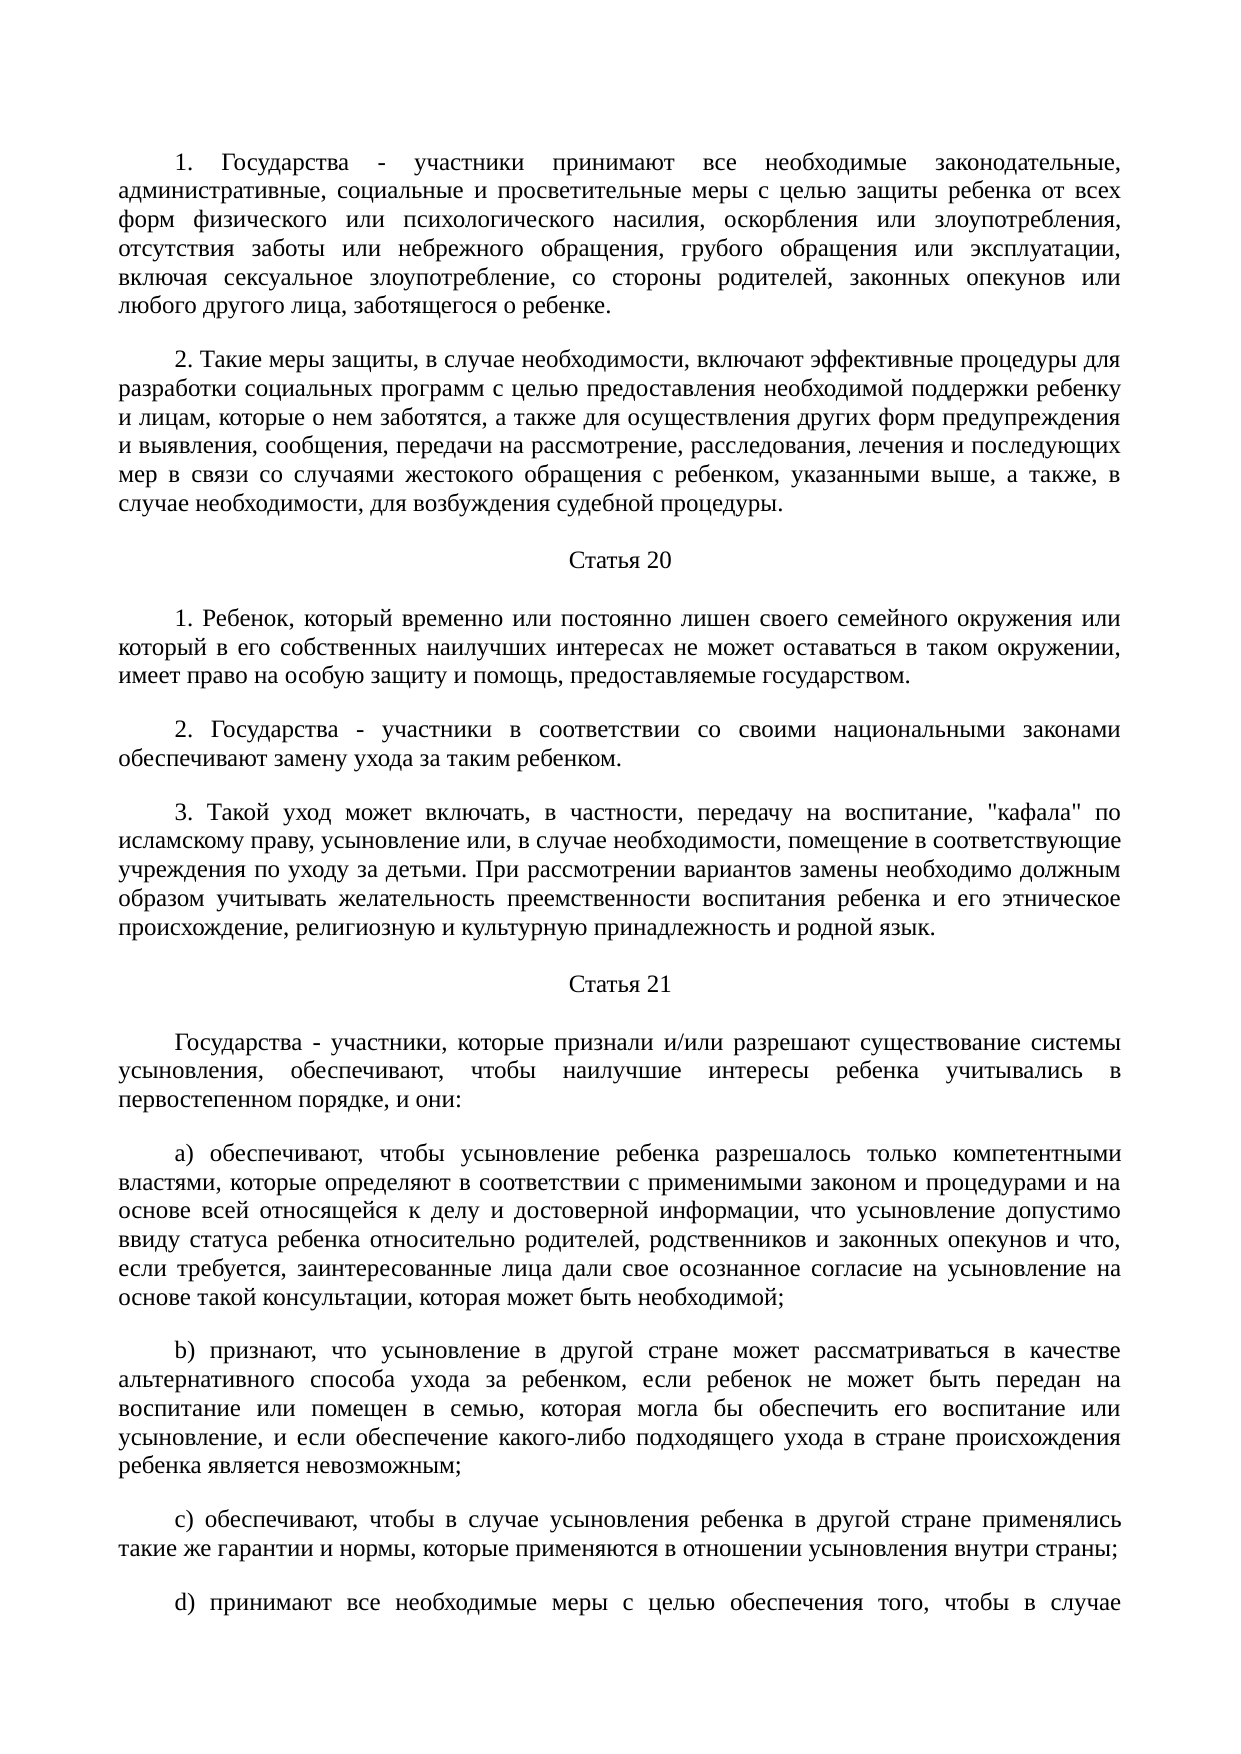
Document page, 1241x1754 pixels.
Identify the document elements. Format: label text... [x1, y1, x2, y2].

text c) обеспечивают, чтобы в случае усыновления ребенка в другой стране применялись такие же гарантии и нормы, которые применяются в отношении усыновления внутри страны; [118, 1504, 1122, 1562]
text b) признают, что усыновление в другой стране может рассматриваться в качестве альтернативного способа ухода за ребенком, если ребенок не может быть передан на воспитание или помещен в семью, которая могла бы обеспечить его воспитание или усыновление, и если обеспечение какого-либо подходящего ухода в стране происхождения ребенка является невозможным; [118, 1336, 1122, 1479]
text 2. Такие меры защиты, в случае необходимости, включают эффективные процедуры для разработки социальных программ с целью предоставления необходимой поддержки ребенку и лицам, которые о нем заботятся, а также для осуществления других форм предупреждения и выявления, сообщения, передачи на рассмотрение, расследования, лечения и последующих мер в связи со случаями жестокого обращения с ребенком, указанными выше, а также, в случае необходимости, для возбуждения судебной процедуры. [118, 344, 1122, 517]
text Статья 21 [118, 969, 1122, 998]
text 1. Ребенок, который временно или постоянно лишен своего семейного окружения или который в его собственных наилучших интересах не может оставаться в таком окружении, имеет право на особую защиту и помощь, предоставляемые государством. [118, 603, 1122, 689]
text Статья 20 [118, 546, 1122, 574]
text 1. Государства - участники принимают все необходимые законодательные, административные, социальные и просветительные меры с целью защиты ребенка от всех форм физического или психологического насилия, оскорбления или злоупотребления, отсутствия заботы или небрежного обращения, грубого обращения или эксплуатации, включая сексуальное злоупотребление, со стороны родителей, законных опекунов или любого другого лица, заботящегося о ребенке. [118, 147, 1122, 319]
text a) обеспечивают, чтобы усыновление ребенка разрешалось только компетентными властями, которые определяют в соответствии с применимыми законом и процедурами и на основе всей относящейся к делу и достоверной информации, что усыновление допустимо ввиду статуса ребенка относительно родителей, родственников и законных опекунов и что, если требуется, заинтересованные лица дали свое осознанное согласие на усыновление на основе такой консультации, которая может быть необходимой; [118, 1138, 1122, 1311]
text d) принимают все необходимые меры с целью обеспечения того, чтобы в случае [118, 1587, 1122, 1616]
text 3. Такой уход может включать, в частности, передачу на воспитание, "кафала" по исламскому праву, усыновление или, в случае необходимости, помещение в соответствующие учреждения по уходу за детьми. При рассмотрении вариантов замены необходимо должным образом учитывать желательность преемственности воспитания ребенка и его этническое происхождение, религиозную и культурную принадлежность и родной язык. [118, 797, 1122, 941]
text 2. Государства - участники в соответствии со своими национальными законами обеспечивают замену ухода за таким ребенком. [118, 714, 1122, 772]
text Государства - участники, которые признали и/или разрешают существование системы усыновления, обеспечивают, чтобы наилучшие интересы ребенка учитывались в первостепенном порядке, и они: [118, 1027, 1122, 1113]
